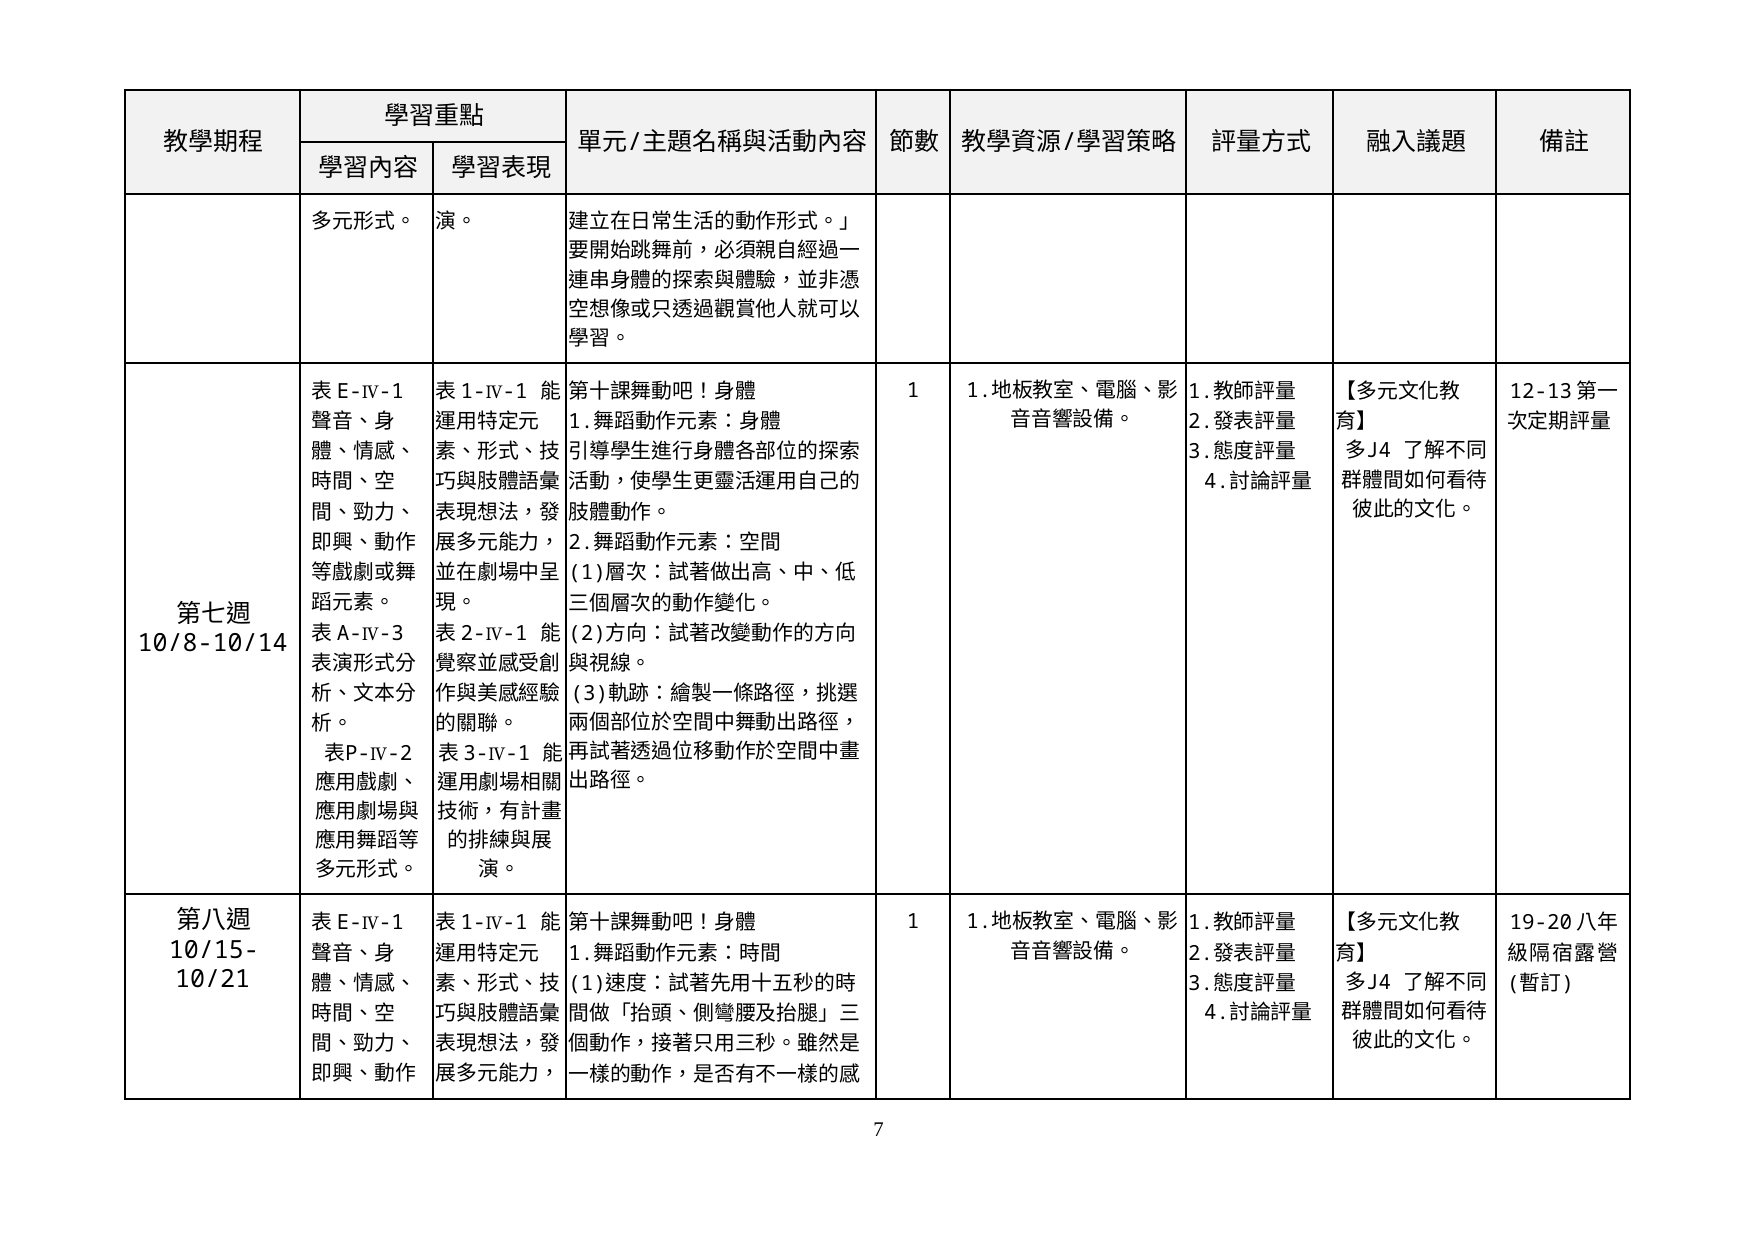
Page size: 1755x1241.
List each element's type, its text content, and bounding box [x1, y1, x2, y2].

table_cell [951, 195, 1185, 362]
table_header 教學資源/學習策略 [951, 91, 1185, 193]
table_cell 第八週 10/15-10/21 [126, 895, 299, 1097]
table_cell 第七週 10/8-10/14 [126, 364, 299, 893]
table_cell 表E-Ⅳ-1 聲音、身體、情感、時間、空間、勁力、即興、動作等戲劇或舞蹈元素。 表A-Ⅳ-3 表演形式分析、文本分析。 表P-Ⅳ-2 應用戲劇、應用劇場與應用舞蹈等多元形式。 [301, 364, 432, 893]
table_header 單元/主題名稱與活動內容 [567, 91, 875, 193]
table_cell 1 [877, 364, 949, 893]
table_cell 表1-Ⅳ-1 能運用特定元素、形式、技巧與肢體語彙表現想法，發展多元能力， [434, 895, 565, 1097]
table_cell 【多元文化教育】 多J4 了解不同群體間如何看待彼此的文化。 [1334, 364, 1495, 893]
table_cell [1497, 195, 1629, 362]
table_header 評量方式 [1187, 91, 1332, 193]
table_header 節數 [877, 91, 949, 193]
table_header 學習重點 [301, 91, 565, 141]
table_cell [1187, 195, 1332, 362]
table_cell 1 [877, 895, 949, 1097]
table_cell 1.教師評量 2.發表評量 3.態度評量 4.討論評量 [1187, 364, 1332, 893]
table_cell 學習表現 [434, 143, 565, 193]
table_cell 1.地板教室、電腦、影音音響設備。 [951, 895, 1185, 1097]
table_cell 表E-Ⅳ-1 聲音、身體、情感、時間、空間、勁力、即興、動作 [301, 895, 432, 1097]
table_cell [877, 195, 949, 362]
table_cell 表1-Ⅳ-1 能運用特定元素、形式、技巧與肢體語彙表現想法，發展多元能力，並在劇場中呈現。 表2-Ⅳ-1 能覺察並感受創作與美感經驗的關聯。 表3-Ⅳ-1 能運用劇場相關技術，有計畫的排練與展演。 [434, 364, 565, 893]
table_cell 第十課舞動吧！身體 1.舞蹈動作元素：身體 引導學生進行身體各部位的探索活動，使學生更靈活運用自己的肢體動作。 2.舞蹈動作元素：空間 (1)層次：試著做出高、中、低三個層次的動作變化。 (2)方向：試著改變動作的方向與視線。 (3)軌跡：繪製一條路徑，挑選兩個部位於空間中舞動出路徑，再試著透過位移動作於空間中畫出路徑。 [567, 364, 875, 893]
table_cell 19-20八年級隔宿露營(暫訂) [1497, 895, 1629, 1097]
table_cell 1.教師評量 2.發表評量 3.態度評量 4.討論評量 [1187, 895, 1332, 1097]
table_cell [1334, 195, 1495, 362]
table_cell 多元形式。 [301, 195, 432, 362]
table_cell 12-13第一次定期評量 [1497, 364, 1629, 893]
table_header 備註 [1497, 91, 1629, 193]
table_header 教學期程 [126, 91, 299, 193]
table_header 融入議題 [1334, 91, 1495, 193]
table_cell [126, 195, 299, 362]
table_cell 第十課舞動吧！身體 1.舞蹈動作元素：時間 (1)速度：試著先用十五秒的時間做「抬頭、側彎腰及抬腿」三個動作，接著只用三秒。雖然是一樣的動作，是否有不一樣的感 [567, 895, 875, 1097]
table_cell 演。 [434, 195, 565, 362]
table_cell 建立在日常生活的動作形式。」要開始跳舞前，必須親自經過一連串身體的探索與體驗，並非憑空想像或只透過觀賞他人就可以學習。 [567, 195, 875, 362]
table_cell 1.地板教室、電腦、影音音響設備。 [951, 364, 1185, 893]
table_cell 學習內容 [301, 143, 432, 193]
table_cell 【多元文化教育】 多J4 了解不同群體間如何看待彼此的文化。 [1334, 895, 1495, 1097]
